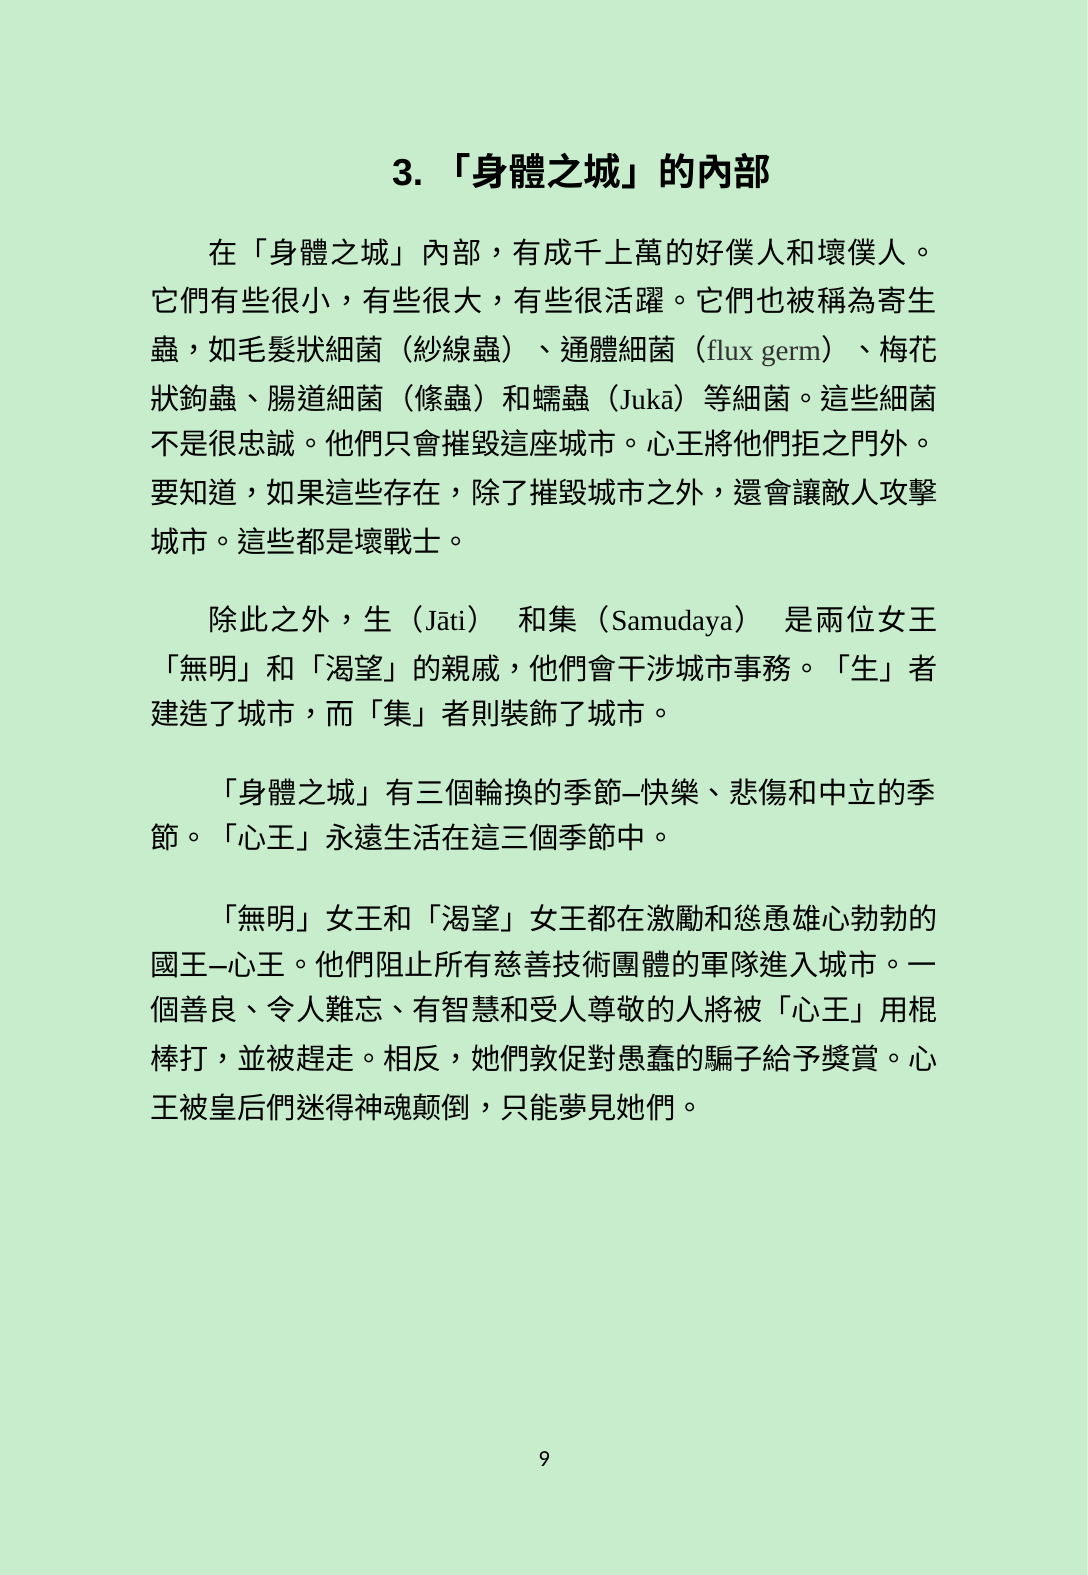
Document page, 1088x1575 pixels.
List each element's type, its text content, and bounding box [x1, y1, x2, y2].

text 「身體之城」有三個輪換的季節—快樂、悲傷和中立的季節。「心王」永遠生活在這三個季節中。 [150, 772, 938, 857]
text 在「身體之城」內部，有成千上萬的好僕人和壞僕人。 它們有些很小，有些很大，有些很活躍。它們也被稱為寄生蟲，如毛髮狀細菌（紗線蟲）、通體細菌（flux germ）、梅花狀鉤蟲、腸道細菌（絛蟲）和蠕蟲（Jukā）等細菌。這些細菌不是很忠誠。他們只會摧毀這座城市。心王將他們拒之門外。要知道，如果這些存在，除了摧毀城市之外，還會讓敵人攻擊城市。這些都是壞戰士。 [150, 232, 938, 561]
text 「無明」女王和「渴望」女王都在激勵和慫恿雄心勃勃的國王—心王。他們阻止所有慈善技術團體的軍隊進入城市。一個善良、令人難忘、有智慧和受人尊敬的人將被「心王」用棍棒打，並被趕走。相反，她們敦促對愚蠢的騙子給予獎賞。心王被皇后們迷得神魂颠倒，只能夢見她們。 [150, 896, 938, 1127]
subtitle 3. 「身體之城」的內部 [150, 150, 938, 193]
text 除此之外，生（Jāti） 和集（Samudaya） 是兩位女王「無明」和「渴望」的親戚，他們會干涉城市事務。「生」者建造了城市，而「集」者則裝飾了城市。 [150, 599, 938, 733]
